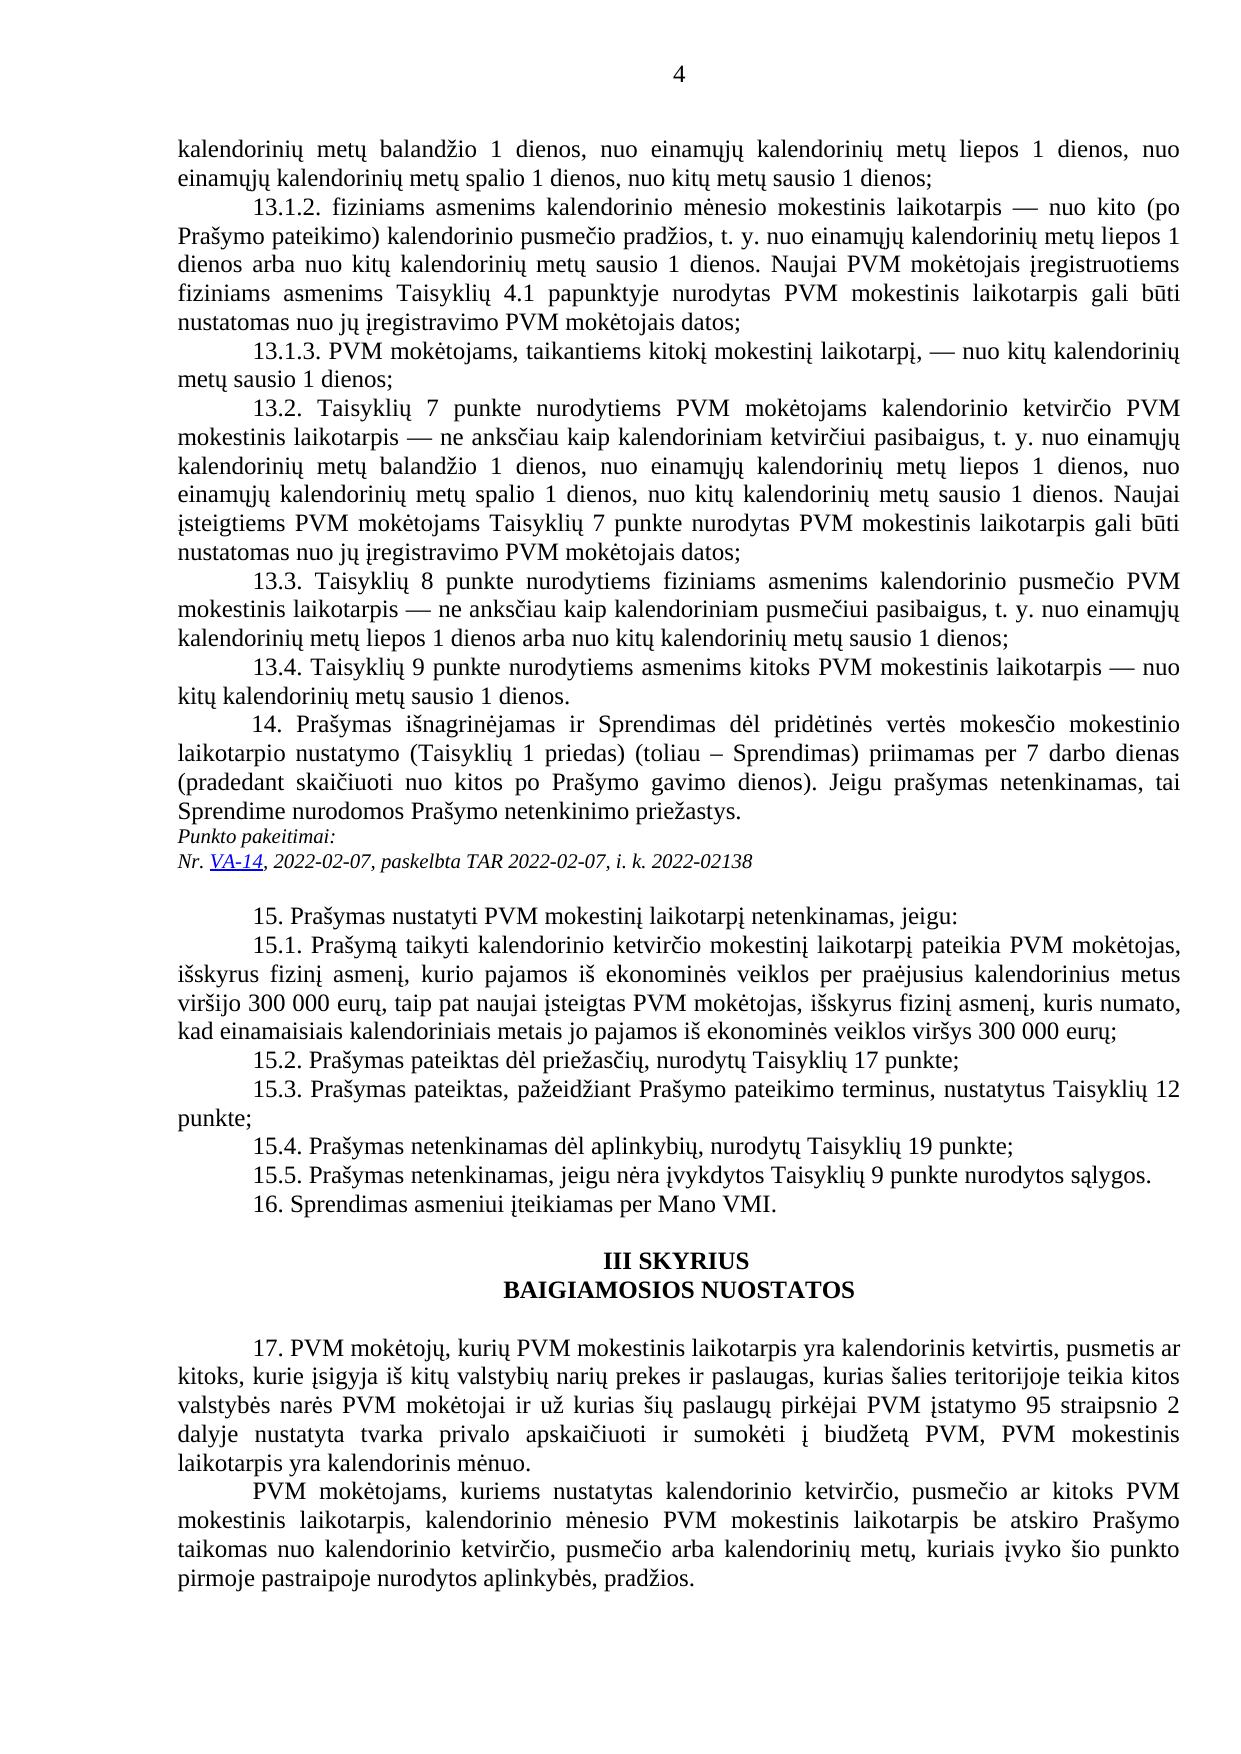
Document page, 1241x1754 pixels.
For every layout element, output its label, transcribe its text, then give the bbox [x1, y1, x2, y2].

text BAIGIAMOSIOS NUOSTATOS [177, 1275, 1181, 1304]
text 15.4. Prašymas netenkinamas dėl aplinkybių, nurodytų Taisyklių 19 punkte; [177, 1131, 1181, 1160]
text 13.2. Taisyklių 7 punkte nurodytiems PVM mokėtojams kalendorinio ketvirčio PVM mokestinis laikotarpis — ne anksčiau kaip kalendoriniam ketvirčiui pasibaigus, t. y. nuo einamųjų kalendorinių metų balandžio 1 dienos, nuo einamųjų kalendorinių metų liepos 1 dienos, nuo einamųjų kalendorinių metų spalio 1 dienos, nuo kitų kalendorinių metų sausio 1 dienos. Naujai įsteigtiems PVM mokėtojams Taisyklių 7 punkte nurodytas PVM mokestinis laikotarpis gali būti nustatomas nuo jų įregistravimo PVM mokėtojais datos; [177, 393, 1181, 566]
text 13.3. Taisyklių 8 punkte nurodytiems fiziniams asmenims kalendorinio pusmečio PVM mokestinis laikotarpis — ne anksčiau kaip kalendoriniam pusmečiui pasibaigus, t. y. nuo einamųjų kalendorinių metų liepos 1 dienos arba nuo kitų kalendorinių metų sausio 1 dienos; [177, 566, 1181, 652]
text 17. PVM mokėtojų, kurių PVM mokestinis laikotarpis yra kalendorinis ketvirtis, pusmetis ar kitoks, kurie įsigyja iš kitų valstybių narių prekes ir paslaugas, kurias šalies teritorijoje teikia kitos valstybės narės PVM mokėtojai ir už kurias šių paslaugų pirkėjai PVM įstatymo 95 straipsnio 2 dalyje nustatyta tvarka privalo apskaičiuoti ir sumokėti į biudžetą PVM, PVM mokestinis laikotarpis yra kalendorinis mėnuo. [177, 1333, 1181, 1476]
text 15.2. Prašymas pateiktas dėl priežasčių, nurodytų Taisyklių 17 punkte; [177, 1045, 1181, 1074]
text 15.1. Prašymą taikyti kalendorinio ketvirčio mokestinį laikotarpį pateikia PVM mokėtojas, išskyrus fizinį asmenį, kurio pajamos iš ekonominės veiklos per praėjusius kalendorinius metus viršijo 300 000 eurų, taip pat naujai įsteigtas PVM mokėtojas, išskyrus fizinį asmenį, kuris numato, kad einamaisiais kalendoriniais metais jo pajamos iš ekonominės veiklos viršys 300 000 eurų; [177, 930, 1181, 1045]
text 15. Prašymas nustatyti PVM mokestinį laikotarpį netenkinamas, jeigu: [177, 901, 1181, 930]
text Punkto pakeitimai: [177, 824, 1181, 848]
text kalendorinių metų balandžio 1 dienos, nuo einamųjų kalendorinių metų liepos 1 dienos, nuo einamųjų kalendorinių metų spalio 1 dienos, nuo kitų metų sausio 1 dienos; [177, 134, 1181, 192]
text 16. Sprendimas asmeniui įteikiamas per Mano VMI. [177, 1189, 1181, 1218]
text III SKYRIUS [177, 1246, 1181, 1275]
text 13.4. Taisyklių 9 punkte nurodytiems asmenims kitoks PVM mokestinis laikotarpis — nuo kitų kalendorinių metų sausio 1 dienos. [177, 652, 1181, 709]
text 13.1.2. fiziniams asmenims kalendorinio mėnesio mokestinis laikotarpis — nuo kito (po Prašymo pateikimo) kalendorinio pusmečio pradžios, t. y. nuo einamųjų kalendorinių metų liepos 1 dienos arba nuo kitų kalendorinių metų sausio 1 dienos. Naujai PVM mokėtojais įregistruotiems fiziniams asmenims Taisyklių 4.1 papunktyje nurodytas PVM mokestinis laikotarpis gali būti nustatomas nuo jų įregistravimo PVM mokėtojais datos; [177, 192, 1181, 336]
text Nr. VA-14, 2022-02-07, paskelbta TAR 2022-02-07, i. k. 2022-02138 [177, 848, 1181, 873]
text 15.5. Prašymas netenkinamas, jeigu nėra įvykdytos Taisyklių 9 punkte nurodytos sąlygos. [177, 1160, 1181, 1189]
text PVM mokėtojams, kuriems nustatytas kalendorinio ketvirčio, pusmečio ar kitoks PVM mokestinis laikotarpis, kalendorinio mėnesio PVM mokestinis laikotarpis be atskiro Prašymo taikomas nuo kalendorinio ketvirčio, pusmečio arba kalendorinių metų, kuriais įvyko šio punkto pirmoje pastraipoje nurodytos aplinkybės, pradžios. [177, 1476, 1181, 1591]
text 14. Prašymas išnagrinėjamas ir Sprendimas dėl pridėtinės vertės mokesčio mokestinio laikotarpio nustatymo (Taisyklių 1 priedas) (toliau – Sprendimas) priimamas per 7 darbo dienas (pradedant skaičiuoti nuo kitos po Prašymo gavimo dienos). Jeigu prašymas netenkinamas, tai Sprendime nurodomos Prašymo netenkinimo priežastys. [177, 709, 1181, 824]
text 13.1.3. PVM mokėtojams, taikantiems kitokį mokestinį laikotarpį, — nuo kitų kalendorinių metų sausio 1 dienos; [177, 336, 1181, 393]
text 15.3. Prašymas pateiktas, pažeidžiant Prašymo pateikimo terminus, nustatytus Taisyklių 12 punkte; [177, 1074, 1181, 1131]
